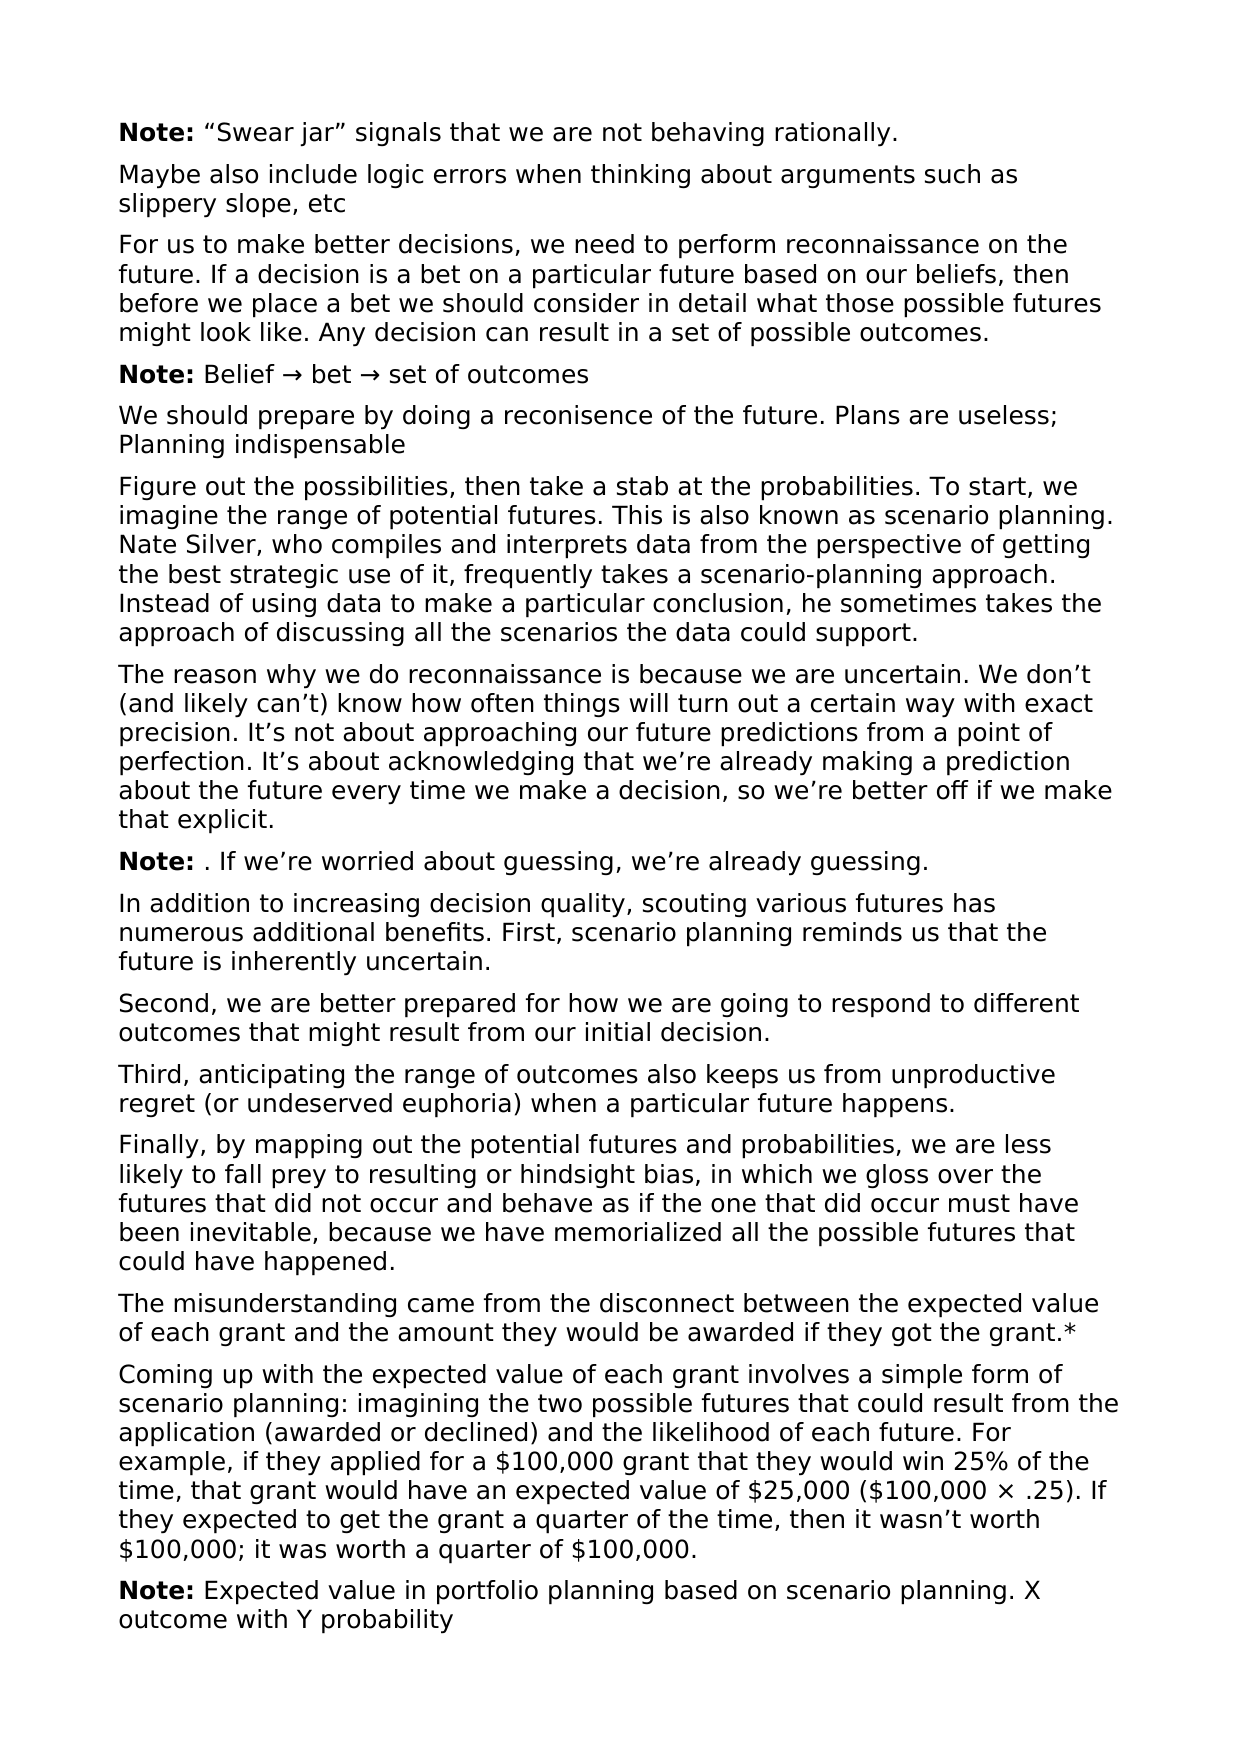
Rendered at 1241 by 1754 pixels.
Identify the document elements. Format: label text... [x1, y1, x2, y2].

text The misunderstanding came from the disconnect between the expected value of each grant and the amount they would be awarded if they got the grant.* [118, 1289, 1122, 1347]
text In addition to increasing decision quality, scouting various futures has numerous additional benefits. First, scenario planning reminds us that the future is inherently uncertain. [118, 889, 1122, 976]
text Figure out the possibilities, then take a stab at the probabilities. To start, we imagine the range of potential futures. This is also known as scenario planning. Nate Silver, who compiles and interprets data from the perspective of getting the best strategic use of it, frequently takes a scenario-planning approach. Instead of using data to make a particular conclusion, he sometimes takes the approach of discussing all the scenarios the data could support. [118, 472, 1122, 647]
text Note: Expected value in portfolio planning based on scenario planning. X outcome with Y probability [118, 1576, 1122, 1635]
text Second, we are better prepared for how we are going to respond to different outcomes that might result from our initial decision. [118, 989, 1122, 1047]
text Note: “Swear jar” signals that we are not behaving rationally. [118, 118, 1122, 147]
text We should prepare by doing a reconisence of the future. Plans are useless; Planning indispensable [118, 401, 1122, 460]
text Third, anticipating the range of outcomes also keeps us from unproductive regret (or undeserved euphoria) when a particular future happens. [118, 1060, 1122, 1118]
text The reason why we do reconnaissance is because we are uncertain. We don’t (and likely can’t) know how often things will turn out a certain way with exact precision. It’s not about approaching our future predictions from a point of perfection. It’s about acknowledging that we’re already making a prediction about the future every time we make a decision, so we’re better off if we make that explicit. [118, 660, 1122, 835]
text Note: . If we’re worried about guessing, we’re already guessing. [118, 847, 1122, 876]
text Coming up with the expected value of each grant involves a simple form of scenario planning: imagining the two possible futures that could result from the application (awarded or declined) and the likelihood of each future. For example, if they applied for a $100,000 grant that they would win 25% of the time, that grant would have an expected value of $25,000 ($100,000 × .25). If they expected to get the grant a quarter of the time, then it wasn’t worth $100,000; it was worth a quarter of $100,000. [118, 1360, 1122, 1564]
text Note: Belief → bet → set of outcomes [118, 360, 1122, 389]
text Maybe also include logic errors when thinking about arguments such as slippery slope, etc [118, 160, 1122, 218]
text Finally, by mapping out the potential futures and probabilities, we are less likely to fall prey to resulting or hindsight bias, in which we gloss over the futures that did not occur and behave as if the one that did occur must have been inevitable, because we have memorialized all the possible futures that could have happened. [118, 1131, 1122, 1276]
text For us to make better decisions, we need to perform reconnaissance on the future. If a decision is a bet on a particular future based on our beliefs, then before we place a bet we should consider in detail what those possible futures might look like. Any decision can result in a set of possible outcomes. [118, 231, 1122, 347]
